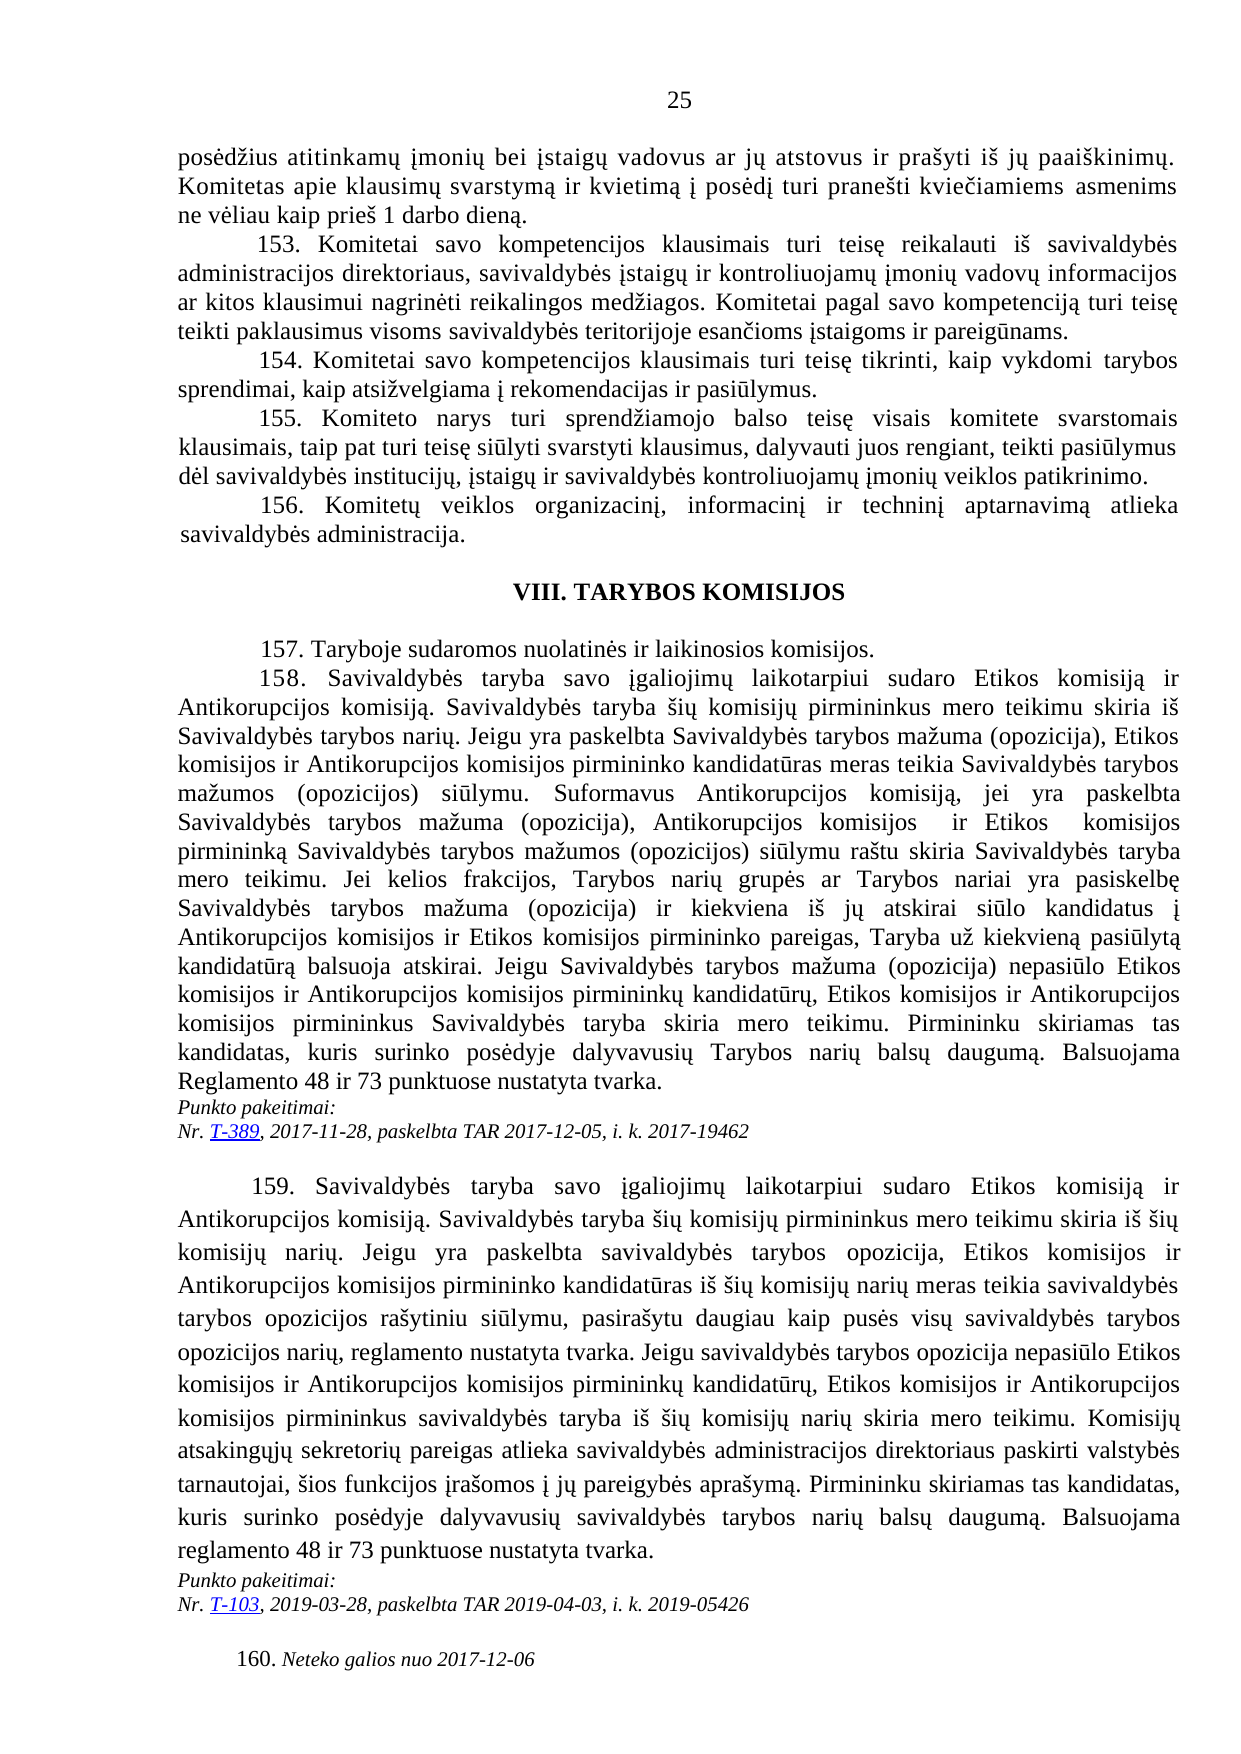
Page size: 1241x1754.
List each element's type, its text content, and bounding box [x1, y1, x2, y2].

text 156. Komitetų veiklos organizacinį, informacinį ir techninį aptarnavimą atlieka savivaldybės administracija. [180, 490, 1181, 548]
text 155. Komiteto narys turi sprendžiamojo balso teisę visais komitete svarstomais klausimais, taip pat turi teisę siūlyti svarstyti klausimus, dalyvauti juos rengiant, teikti pasiūlymus dėl savivaldybės institucijų, įstaigų ir savivaldybės kontroliuojamų įmonių veiklos patikrinimo. [178, 403, 1180, 490]
text 154. Komitetai savo kompetencijos klausimais turi teisę tikrinti, kaip vykdomi tarybos sprendimai, kaip atsižvelgiama į rekomendacijas ir pasiūlymus. [178, 345, 1178, 403]
text Punkto pakeitimai: [177, 1094, 1181, 1119]
text 159. Savivaldybės taryba savo įgaliojimų laikotarpiui sudaro Etikos komisiją ir Antikorupcijos komisiją. Savivaldybės taryba šių komisijų pirmininkus mero teikimu skiria iš šių komisijų narių. Jeigu yra paskelbta savivaldybės tarybos opozicija, Etikos komisijos ir Antikorupcijos komisijos pirmininko kandidatūras iš šių komisijų narių meras teikia savivaldybės tarybos opozicijos rašytiniu siūlymu, pasirašytu daugiau kaip pusės visų savivaldybės tarybos opozicijos narių, reglamento nustatyta tvarka. Jeigu savivaldybės tarybos opozicija nepasiūlo Etikos komisijos ir Antikorupcijos komisijos pirmininkų kandidatūrų, Etikos komisijos ir Antikorupcijos komisijos pirmininkus savivaldybės taryba iš šių komisijų narių skiria mero teikimu. Komisijų atsakingųjų sekretorių pareigas atlieka savivaldybės administracijos direktoriaus paskirti valstybės tarnautojai, šios funkcijos įrašomos į jų pareigybės aprašymą. Pirmininku skiriamas tas kandidatas, kuris surinko posėdyje dalyvavusių savivaldybės tarybos narių balsų daugumą. Balsuojama reglamento 48 ir 73 punktuose nustatyta tvarka. [177, 1171, 1181, 1563]
text Punkto pakeitimai: [177, 1568, 1181, 1592]
subtitle VIII. TARYBOS KOMISIJOS [177, 577, 1181, 606]
text 157. Taryboje sudaromos nuolatinės ir laikinosios komisijos. [260, 634, 1181, 663]
text 160. Neteko galios nuo 2017-12-06 [177, 1644, 1181, 1671]
text 153. Komitetai savo kompetencijos klausimais turi teisę reikalauti iš savivaldybės administracijos direktoriaus, savivaldybės įstaigų ir kontroliuojamų įmonių vadovų informacijos ar kitos klausimui nagrinėti reikalingos medžiagos. Komitetai pagal savo kompetenciją turi teisę teikti paklausimus visoms savivaldybės teritorijoje esančioms įstaigoms ir pareigūnams. [177, 229, 1179, 345]
text posėdžius atitinkamų įmonių bei įstaigų vadovus ar jų atstovus ir prašyti iš jų paaiškinimų. Komitetas apie klausimų svarstymą ir kvietimą į posėdį turi pranešti kviečiamiems asmenims ne vėliau kaip prieš 1 darbo dieną. [178, 142, 1177, 229]
text 158. Savivaldybės taryba savo įgaliojimų laikotarpiui sudaro Etikos komisiją ir Antikorupcijos komisiją. Savivaldybės taryba šių komisijų pirmininkus mero teikimu skiria iš Savivaldybės tarybos narių. Jeigu yra paskelbta Savivaldybės tarybos mažuma (opozicija), Etikos komisijos ir Antikorupcijos komisijos pirmininko kandidatūras meras teikia Savivaldybės tarybos mažumos (opozicijos) siūlymu. Suformavus Antikorupcijos komisiją, jei yra paskelbta Savivaldybės tarybos mažuma (opozicija), Antikorupcijos komisijos ir Etikos komisijos pirmininką Savivaldybės tarybos mažumos (opozicijos) siūlymu raštu skiria Savivaldybės taryba mero teikimu. Jei kelios frakcijos, Tarybos narių grupės ar Tarybos nariai yra pasiskelbę Savivaldybės tarybos mažuma (opozicija) ir kiekviena iš jų atskirai siūlo kandidatus į Antikorupcijos komisijos ir Etikos komisijos pirmininko pareigas, Taryba už kiekvieną pasiūlytą kandidatūrą balsuoja atskirai. Jeigu Savivaldybės tarybos mažuma (opozicija) nepasiūlo Etikos komisijos ir Antikorupcijos komisijos pirmininkų kandidatūrų, Etikos komisijos ir Antikorupcijos komisijos pirmininkus Savivaldybės taryba skiria mero teikimu. Pirmininku skiriamas tas kandidatas, kuris surinko posėdyje dalyvavusių Tarybos narių balsų daugumą. Balsuojama Reglamento 48 ir 73 punktuose nustatyta tvarka. [177, 663, 1181, 1094]
text Nr. T-103, 2019-03-28, paskelbta TAR 2019-04-03, i. k. 2019-05426 [177, 1592, 1181, 1616]
text Nr. T-389, 2017-11-28, paskelbta TAR 2017-12-05, i. k. 2017-19462 [177, 1119, 1181, 1143]
